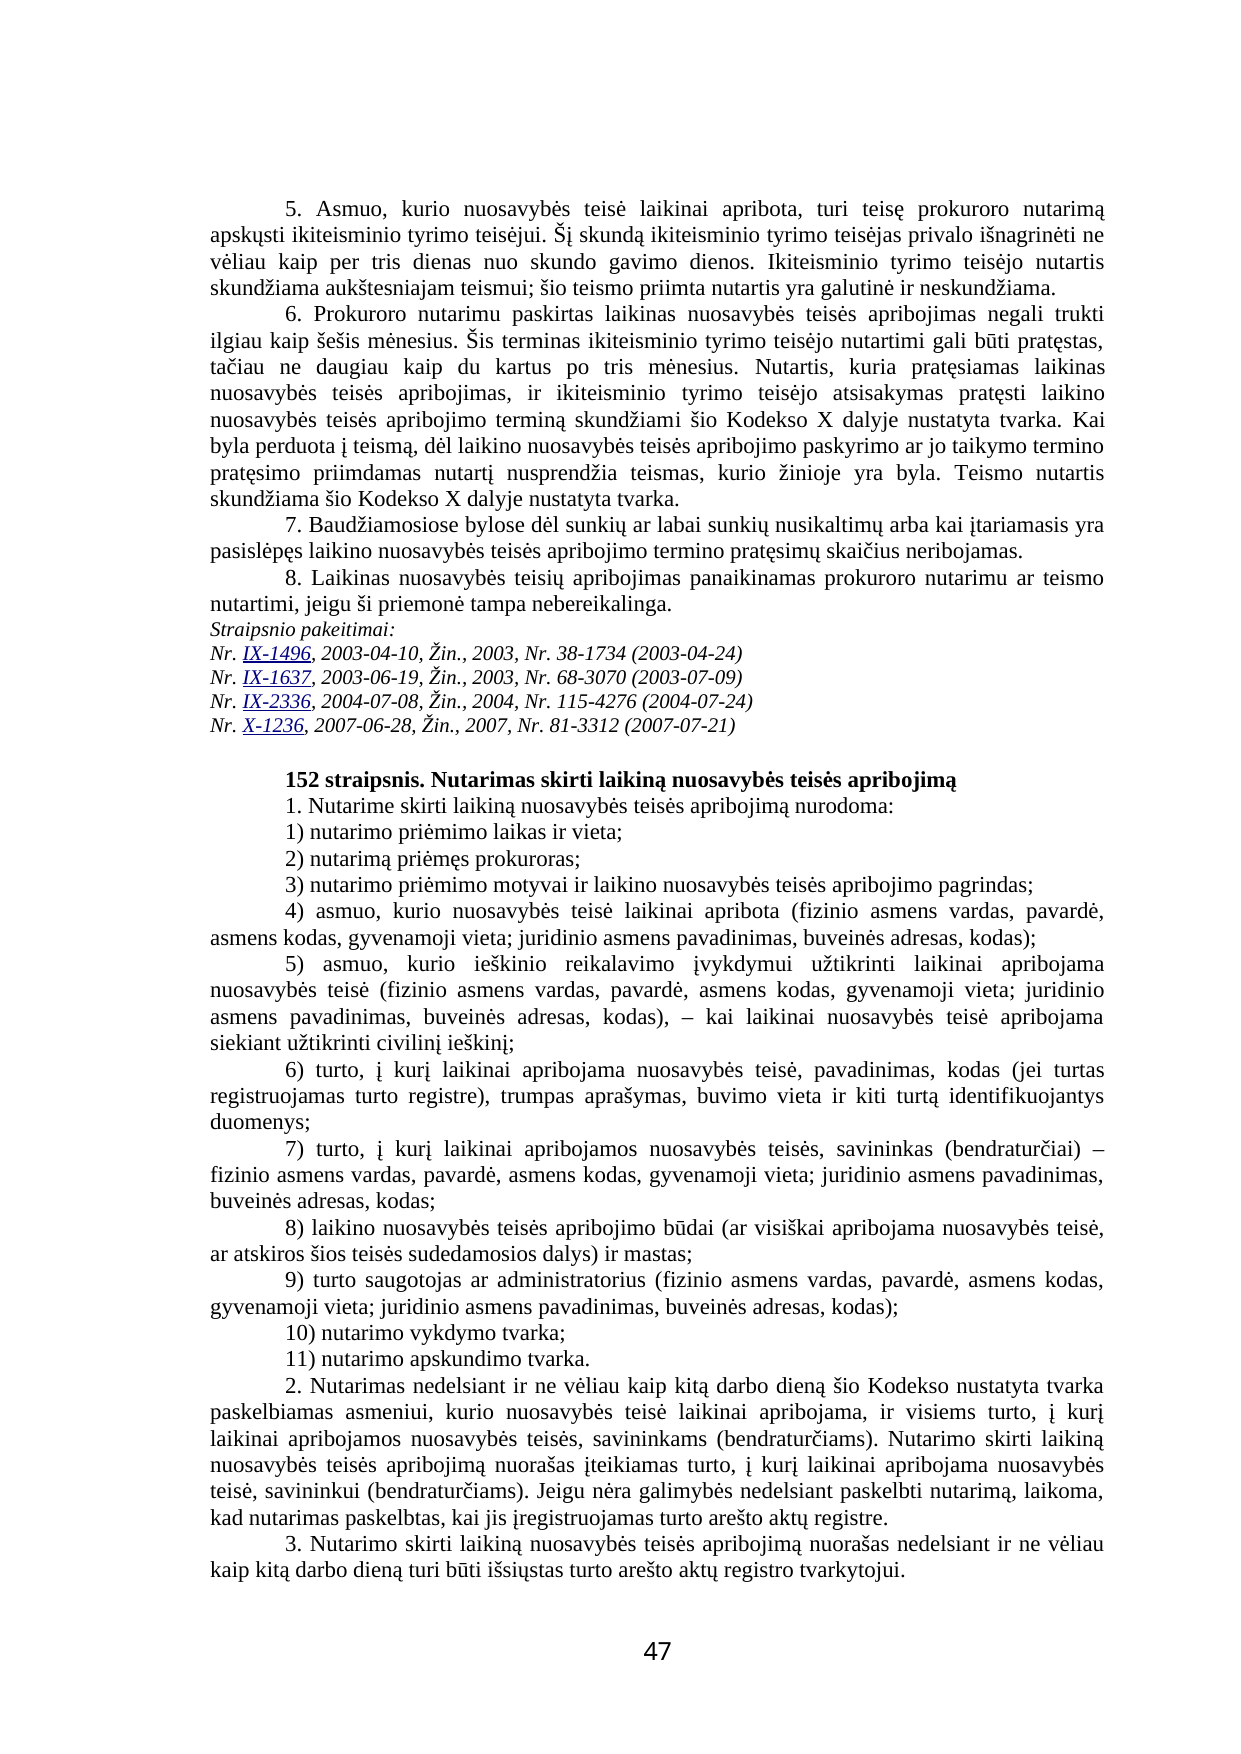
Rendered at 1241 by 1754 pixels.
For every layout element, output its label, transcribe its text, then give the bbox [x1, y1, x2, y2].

text Nr. IX-2336, 2004-07-08, Žin., 2004, Nr. 115-4276 (2004-07-24) [210, 689, 1106, 713]
text 11) nutarimo apskundimo tvarka. [210, 1346, 1106, 1372]
text 6) turto, į kurį laikinai apribojama nuosavybės teisė, pavadinimas, kodas (jei turtas registruojamas turto registre), trumpas aprašymas, buvimo vieta ir kiti turtą identifikuojantys duomenys; [210, 1056, 1106, 1135]
text 7) turto, į kurį laikinai apribojamos nuosavybės teisės, savininkas (bendraturčiai) – fizinio asmens vardas, pavardė, asmens kodas, gyvenamoji vieta; juridinio asmens pavadinimas, buveinės adresas, kodas; [210, 1135, 1106, 1214]
text 5. Asmuo, kurio nuosavybės teisė laikinai apribota, turi teisę prokuroro nutarimą apskųsti ikiteisminio tyrimo teisėjui. Šį skundą ikiteisminio tyrimo teisėjas privalo išnagrinėti ne vėliau kaip per tris dienas nuo skundo gavimo dienos. Ikiteisminio tyrimo teisėjo nutartis skundžiama aukštesniajam teismui; šio teismo priimta nutartis yra galutinė ir neskundžiama. [210, 195, 1106, 300]
text 3. Nutarimo skirti laikiną nuosavybės teisės apribojimą nuorašas nedelsiant ir ne vėliau kaip kitą darbo dieną turi būti išsiųstas turto arešto aktų registro tvarkytojui. [210, 1530, 1106, 1583]
text 5) asmuo, kurio ieškinio reikalavimo įvykdymui užtikrinti laikinai apribojama nuosavybės teisė (fizinio asmens vardas, pavardė, asmens kodas, gyvenamoji vieta; juridinio asmens pavadinimas, buveinės adresas, kodas), – kai laikinai nuosavybės teisė apribojama siekiant užtikrinti civilinį ieškinį; [210, 950, 1106, 1056]
text 4) asmuo, kurio nuosavybės teisė laikinai apribota (fizinio asmens vardas, pavardė, asmens kodas, gyvenamoji vieta; juridinio asmens pavadinimas, buveinės adresas, kodas); [210, 897, 1106, 950]
text 1) nutarimo priėmimo laikas ir vieta; [210, 818, 1106, 845]
text Nr. IX-1637, 2003-06-19, Žin., 2003, Nr. 68-3070 (2003-07-09) [210, 665, 1106, 689]
text 1. Nutarime skirti laikiną nuosavybės teisės apribojimą nurodoma: [210, 792, 1106, 818]
text Straipsnio pakeitimai: [210, 617, 1106, 641]
text 9) turto saugotojas ar administratorius (fizinio asmens vardas, pavardė, asmens kodas, gyvenamoji vieta; juridinio asmens pavadinimas, buveinės adresas, kodas); [210, 1266, 1106, 1319]
text 2) nutarimą priėmęs prokuroras; [210, 845, 1106, 871]
text 152 straipsnis. Nutarimas skirti laikiną nuosavybės teisės apribojimą [210, 766, 1106, 792]
text 6. Prokuroro nutarimu paskirtas laikinas nuosavybės teisės apribojimas negali trukti ilgiau kaip šešis mėnesius. Šis terminas ikiteisminio tyrimo teisėjo nutartimi gali būti pratęstas, tačiau ne daugiau kaip du kartus po tris mėnesius. Nutartis, kuria pratęsiamas laikinas nuosavybės teisės apribojimas, ir ikiteisminio tyrimo teisėjo atsisakymas pratęsti laikino nuosavybės teisės apribojimo terminą skundžiami šio Kodekso X dalyje nustatyta tvarka. Kai byla perduota į teismą, dėl laikino nuosavybės teisės apribojimo paskyrimo ar jo taikymo termino pratęsimo priimdamas nutartį nusprendžia teismas, kurio žinioje yra byla. Teismo nutartis skundžiama šio Kodekso X dalyje nustatyta tvarka. [210, 300, 1106, 511]
text 3) nutarimo priėmimo motyvai ir laikino nuosavybės teisės apribojimo pagrindas; [210, 871, 1106, 897]
text Nr. IX-1496, 2003-04-10, Žin., 2003, Nr. 38-1734 (2003-04-24) [210, 641, 1106, 665]
text 7. Baudžiamosiose bylose dėl sunkių ar labai sunkių nusikaltimų arba kai įtariamasis yra pasislėpęs laikino nuosavybės teisės apribojimo termino pratęsimų skaičius neribojamas. [210, 511, 1106, 564]
text Nr. X-1236, 2007-06-28, Žin., 2007, Nr. 81-3312 (2007-07-21) [210, 713, 1106, 737]
text 10) nutarimo vykdymo tvarka; [210, 1319, 1106, 1346]
text 8) laikino nuosavybės teisės apribojimo būdai (ar visiškai apribojama nuosavybės teisė, ar atskiros šios teisės sudedamosios dalys) ir mastas; [210, 1214, 1106, 1266]
text 8. Laikinas nuosavybės teisių apribojimas panaikinamas prokuroro nutarimu ar teismo nutartimi, jeigu ši priemonė tampa nebereikalinga. [210, 564, 1106, 617]
text 2. Nutarimas nedelsiant ir ne vėliau kaip kitą darbo dieną šio Kodekso nustatyta tvarka paskelbiamas asmeniui, kurio nuosavybės teisė laikinai apribojama, ir visiems turto, į kurį laikinai apribojamos nuosavybės teisės, savininkams (bendraturčiams). Nutarimo skirti laikiną nuosavybės teisės apribojimą nuorašas įteikiamas turto, į kurį laikinai apribojama nuosavybės teisė, savininkui (bendraturčiams). Jeigu nėra galimybės nedelsiant paskelbti nutarimą, laikoma, kad nutarimas paskelbtas, kai jis įregistruojamas turto arešto aktų registre. [210, 1372, 1106, 1530]
